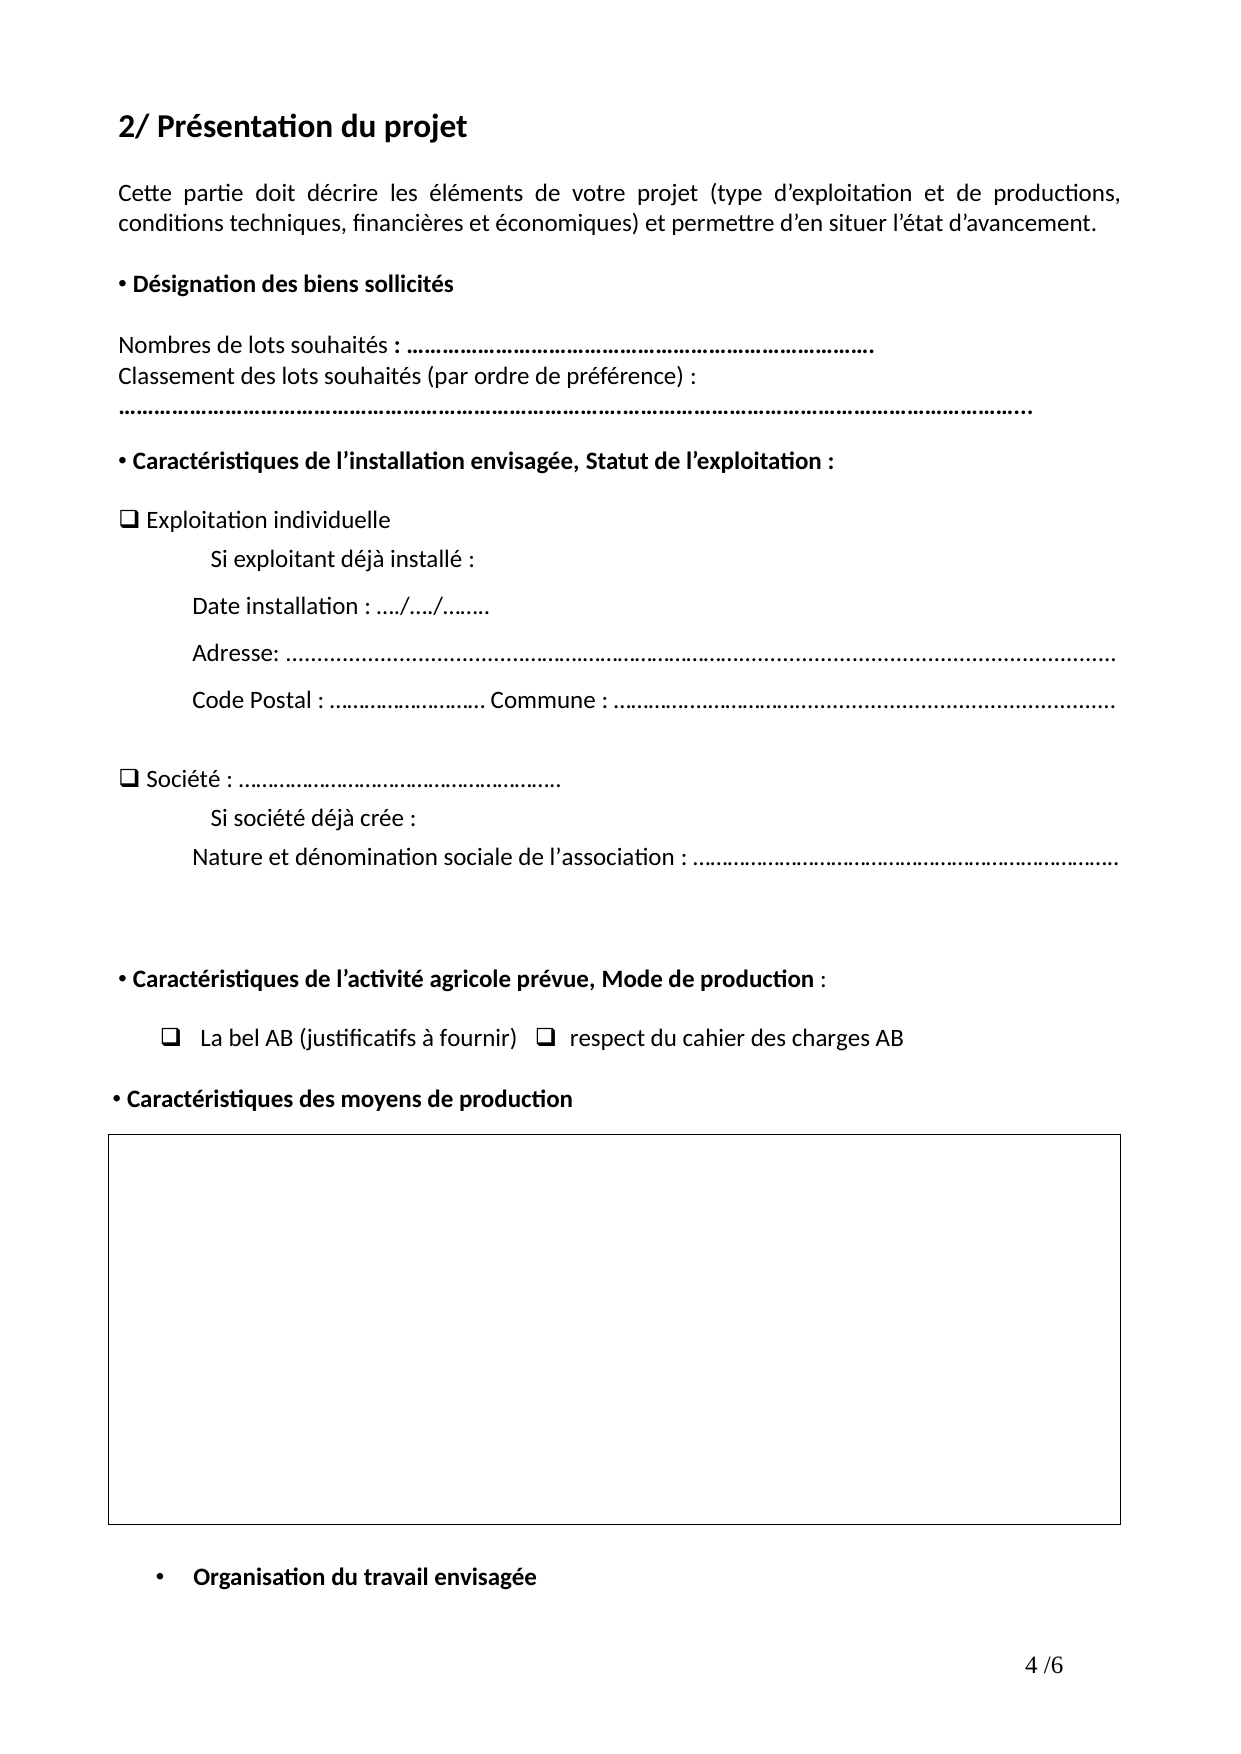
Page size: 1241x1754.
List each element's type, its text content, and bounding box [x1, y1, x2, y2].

text Cette partie doit décrire les éléments de votre projet (type d’exploitation et de productions, conditions techniques, financières et économiques) et permettre d’en situer l’état d’avancement. [118, 177, 1122, 238]
text Si exploitant déjà installé : [136, 543, 1122, 573]
list Caractéristiques de l’activité agricole prévue, Mode de production : [118, 963, 1122, 993]
list Organisation du travail envisagée [156, 1561, 1122, 1591]
text Si société déjà crée : [136, 802, 1122, 832]
text Date installation : …./…./…….. [136, 590, 1122, 621]
text Nature et dénomination sociale de l’association : ……………………………………………………………….. [118, 841, 1122, 871]
text  Société : ……………………………………………….. [118, 763, 1122, 793]
list  La bel AB (justificatifs à fournir)  respect du cahier des charges AB [124, 1022, 1122, 1053]
text Adresse: ......................................……….………………………............................................................ [136, 637, 1122, 668]
text ………………………………………………………………………….…………………………………………………………... [118, 390, 1122, 421]
text  Exploitation individuelle [118, 504, 1122, 535]
list Caractéristiques de l’installation envisagée, Statut de l’exploitation : [118, 445, 1122, 475]
text Code Postal : ……………………… Commune : …………....……………................................................... [136, 684, 1122, 715]
text Nombres de lots souhaités : ……………………………………………………………………. [118, 329, 1122, 360]
list Caractéristiques des moyens de production [112, 1083, 1122, 1114]
subtitle 2/ Présentation du projet [118, 106, 1122, 146]
text Classement des lots souhaités (par ordre de préférence) : [118, 360, 1122, 390]
list Désignation des biens sollicités [118, 268, 1122, 299]
